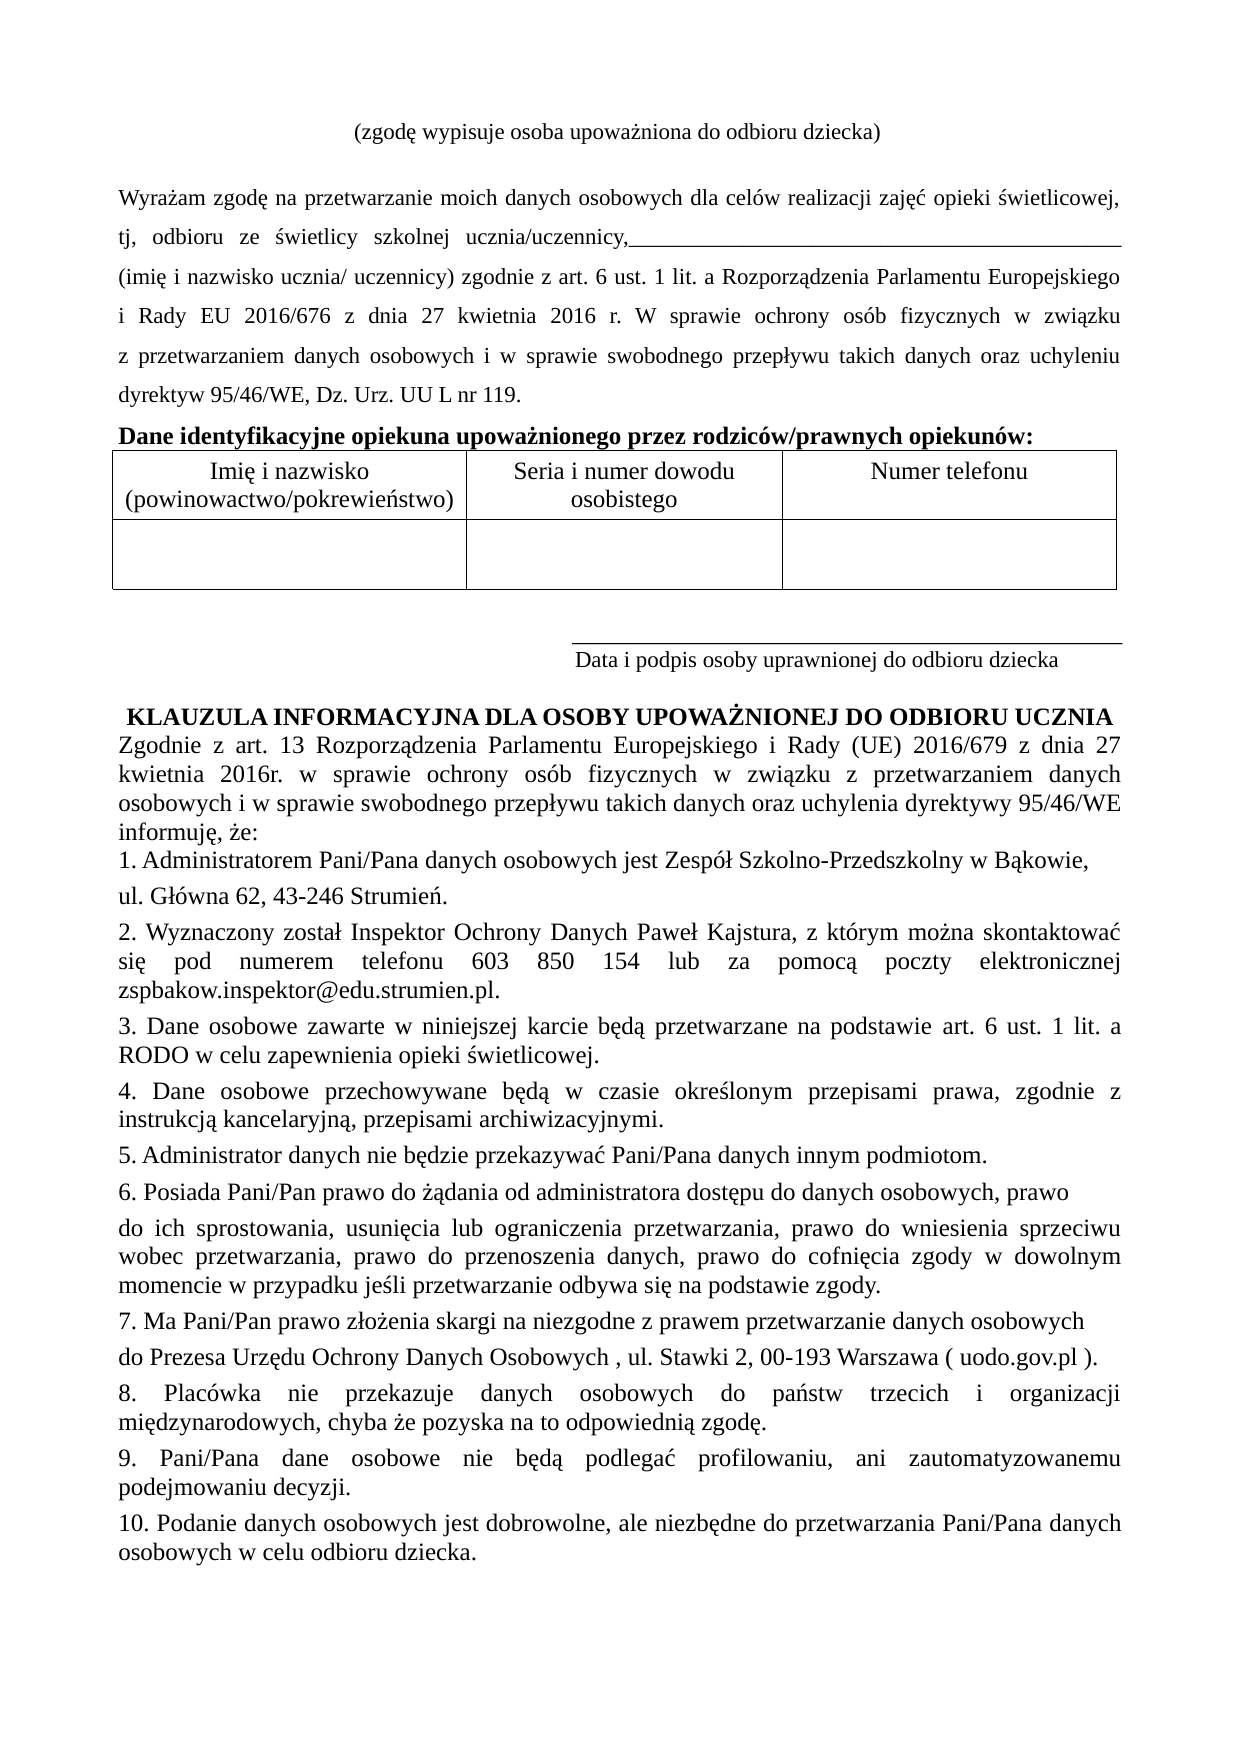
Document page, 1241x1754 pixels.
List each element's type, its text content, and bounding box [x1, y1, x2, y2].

text 3. Dane osobowe zawarte w niniejszej karcie będą przetwarzane na podstawie art. 6 ust. 1 lit. a RODO w celu zapewnienia opieki świetlicowej. [118, 1011, 1122, 1068]
table_cell [113, 520, 466, 588]
text 5. Administrator danych nie będzie przekazywać Pani/Pana danych innym podmiotom. [118, 1141, 1122, 1169]
text Zgodnie z art. 13 Rozporządzenia Parlamentu Europejskiego i Rady (UE) 2016/679 z dnia 27 kwietnia 2016r. w sprawie ochrony osób fizycznych w związku z przetwarzaniem danych osobowych i w sprawie swobodnego przepływu takich danych oraz uchylenia dyrektywy 95/46/WE informuję, że: [118, 730, 1122, 845]
table_header Imię i nazwisko (powinowactwo/pokrewieństwo) [113, 451, 466, 519]
table_cell [467, 520, 782, 588]
table_header Seria i numer dowodu osobistego [467, 451, 782, 519]
text Wyrażam zgodę na przetwarzanie moich danych osobowych dla celów realizacji zajęć opieki świetlicowej, tj, odbioru ze świetlicy szkolnej ucznia/uczennicy,___________________________________________ (imię i nazwisko ucznia/ uczennicy) zgodnie z art. 6 ust. 1 lit. a Rozporządzenia Parlamentu Europejskiego i Rady EU 2016/676 z dnia 27 kwietnia 2016 r. W sprawie ochrony osób fizycznych w związku z przetwarzaniem danych osobowych i w sprawie swobodnego przepływu takich danych oraz uchyleniu dyrektyw 95/46/WE, Dz. Urz. UU L nr 119. [118, 184, 1122, 408]
text do ich sprostowania, usunięcia lub ograniczenia przetwarzania, prawo do wniesienia sprzeciwu wobec przetwarzania, prawo do przenoszenia danych, prawo do cofnięcia zgody w dowolnym momencie w przypadku jeśli przetwarzanie odbywa się na podstawie zgody. [118, 1213, 1122, 1299]
text 1. Administratorem Pani/Pana danych osobowych jest Zespół Szkolno-Przedszkolny w Bąkowie, [118, 845, 1122, 874]
text 4. Dane osobowe przechowywane będą w czasie określonym przepisami prawa, zgodnie z instrukcją kancelaryjną, przepisami archiwizacyjnymi. [118, 1076, 1122, 1133]
text 10. Podanie danych osobowych jest dobrowolne, ale niezbędne do przetwarzania Pani/Pana danych osobowych w celu odbioru dziecka. [118, 1508, 1122, 1565]
text 7. Ma Pani/Pan prawo złożenia skargi na niezgodne z prawem przetwarzanie danych osobowych [118, 1306, 1122, 1335]
text ul. Główna 62, 43-246 Strumień. [118, 881, 1122, 910]
text 9. Pani/Pana dane osobowe nie będą podlegać profilowaniu, ani zautomatyzowanemu podejmowaniu decyzji. [118, 1443, 1122, 1501]
text 2. Wyznaczony został Inspektor Ochrony Danych Paweł Kajstura, z którym można skontaktować się pod numerem telefonu 603 850 154 lub za pomocą poczty elektronicznej zspbakow.inspektor@edu.strumien.pl. [118, 917, 1122, 1004]
text KLAUZULA INFORMACYJNA DLA OSOBY UPOWAŻNIONEJ DO ODBIORU UCZNIA [118, 702, 1122, 730]
text Data i podpis osoby uprawnionej do odbioru dziecka [118, 647, 1122, 673]
table_cell [783, 520, 1116, 588]
text 6. Posiada Pani/Pan prawo do żądania od administratora dostępu do danych osobowych, prawo [118, 1177, 1122, 1205]
text ____________________________________________ [118, 618, 1122, 647]
text 8. Placówka nie przekazuje danych osobowych do państw trzecich i organizacji międzynarodowych, chyba że pozyska na to odpowiednią zgodę. [118, 1378, 1122, 1436]
table_header Numer telefonu [783, 451, 1116, 519]
text Dane identyfikacyjne opiekuna upoważnionego przez rodziców/prawnych opiekunów: [118, 421, 1122, 449]
text (zgodę wypisuje osoba upoważniona do odbioru dziecka) [118, 118, 1117, 144]
text do Prezesa Urzędu Ochrony Danych Osobowych , ul. Stawki 2, 00-193 Warszawa ( uodo.gov.pl ). [118, 1342, 1122, 1371]
